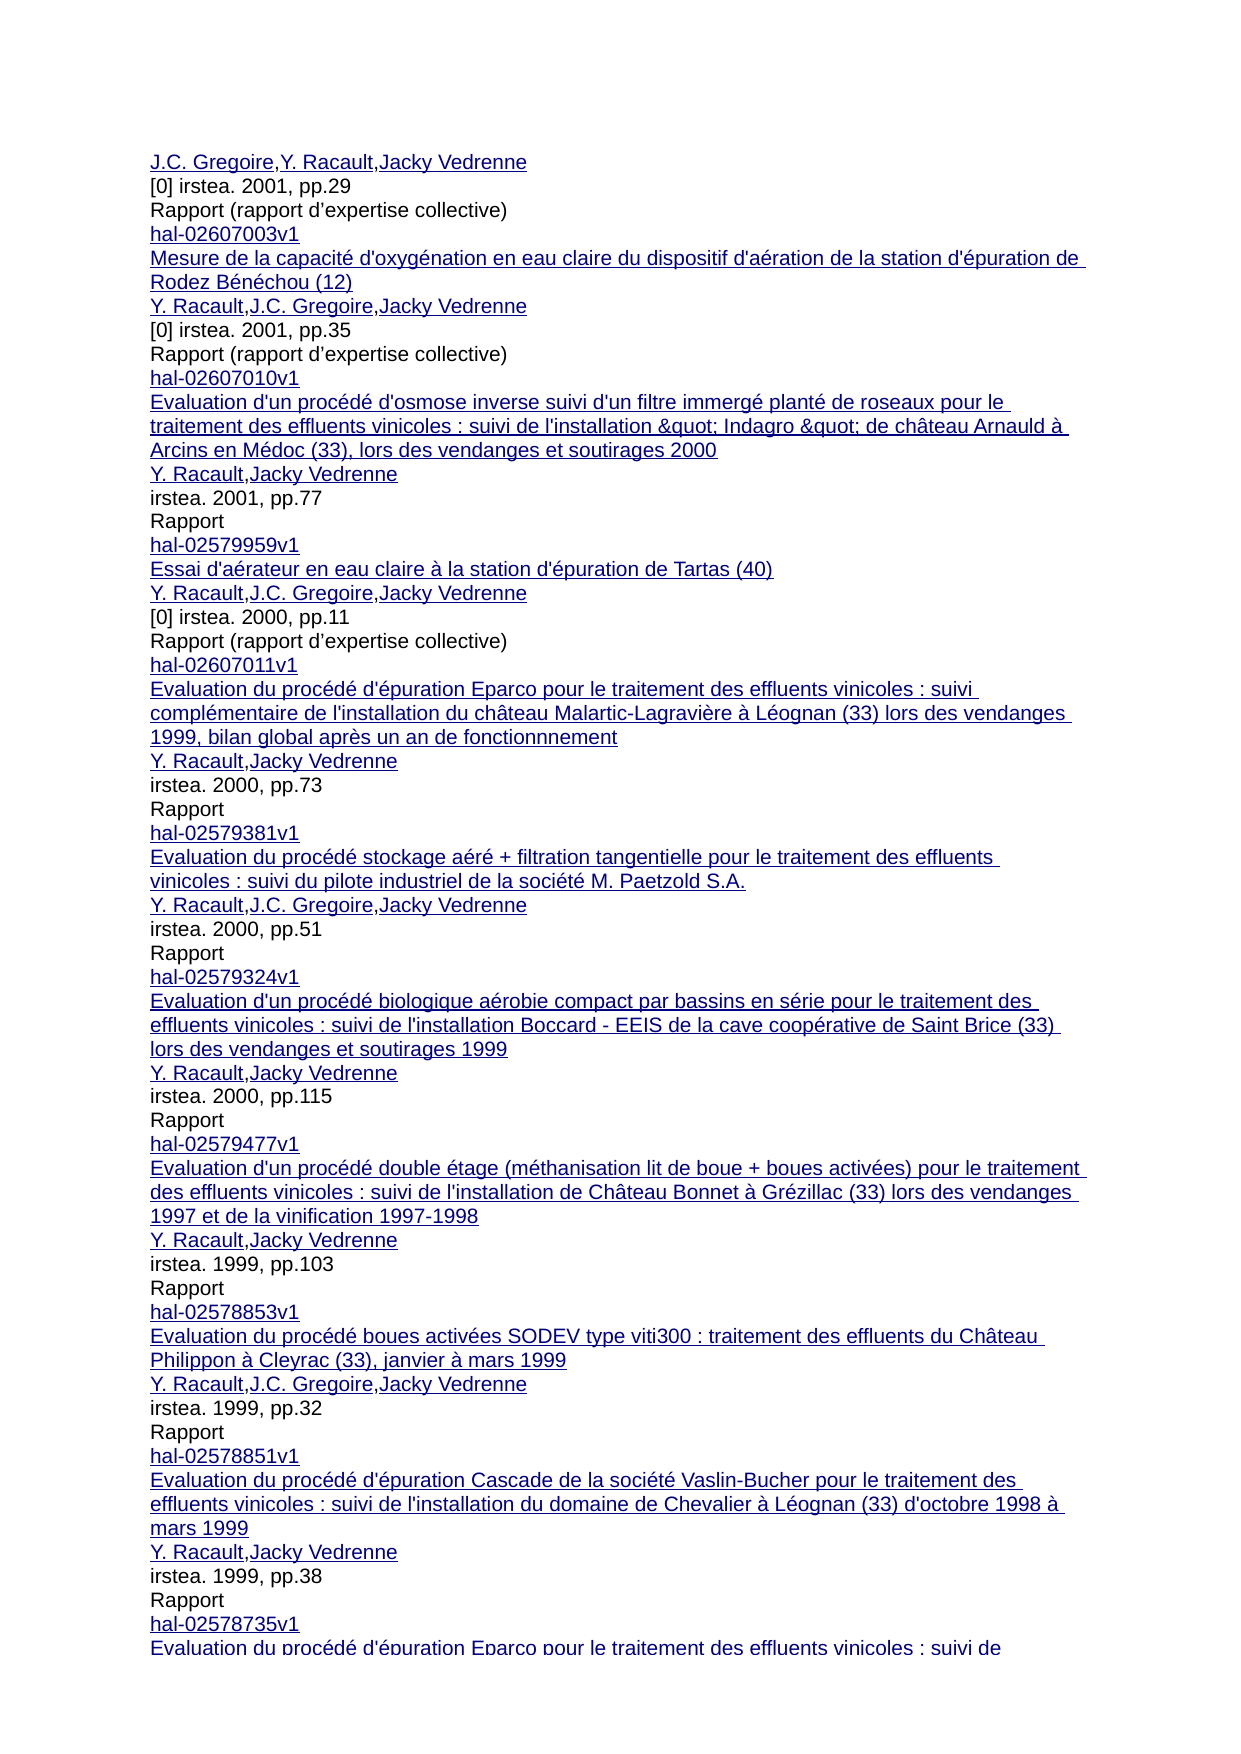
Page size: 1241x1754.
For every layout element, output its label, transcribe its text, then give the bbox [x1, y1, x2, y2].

table_cell Evaluation d'un procédé d'osmose inverse suivi d'un filtre immergé planté de roseaux pour le traitement des effluents vinicoles : suivi de l'installation &quot; Indagro &quot; de château Arnauld à Arcins en Médoc (33), lors des vendanges et soutirages 2000 Y. Racault,Jacky Vedrenne irstea. 2001, pp.77 Rapport hal-02579959v1 [150, 390, 1090, 557]
table_cell Evaluation du procédé stockage aéré + filtration tangentielle pour le traitement des effluents vinicoles : suivi du pilote industriel de la société M. Paetzold S.A. Y. Racault,J.C. Gregoire,Jacky Vedrenne irstea. 2000, pp.51 Rapport hal-02579324v1 [150, 845, 1090, 988]
table_cell Essai d'aérateur en eau claire à la station d'épuration de Tartas (40) Y. Racault,J.C. Gregoire,Jacky Vedrenne [0] irstea. 2000, pp.11 Rapport (rapport d’expertise collective) hal-02607011v1 [150, 557, 1090, 677]
table_cell Evaluation d'un procédé double étage (méthanisation lit de boue + boues activées) pour le traitement des effluents vinicoles : suivi de l'installation de Château Bonnet à Grézillac (33) lors des vendanges 1997 et de la vinification 1997-1998 Y. Racault,Jacky Vedrenne irstea. 1999, pp.103 Rapport hal-02578853v1 [150, 1156, 1090, 1324]
table_cell Evaluation du procédé d'épuration Cascade de la société Vaslin-Bucher pour le traitement des effluents vinicoles : suivi de l'installation du domaine de Chevalier à Léognan (33) d'octobre 1998 à mars 1999 Y. Racault,Jacky Vedrenne irstea. 1999, pp.38 Rapport hal-02578735v1 [150, 1468, 1090, 1635]
table_cell Evaluation d'un procédé biologique aérobie compact par bassins en série pour le traitement des effluents vinicoles : suivi de l'installation Boccard - EEIS de la cave coopérative de Saint Brice (33) lors des vendanges et soutirages 1999 Y. Racault,Jacky Vedrenne irstea. 2000, pp.115 Rapport hal-02579477v1 [150, 989, 1090, 1156]
table_cell J.C. Gregoire,Y. Racault,Jacky Vedrenne [0] irstea. 2001, pp.29 Rapport (rapport d’expertise collective) hal-02607003v1 [150, 150, 1090, 246]
table_cell Evaluation du procédé d'épuration Eparco pour le traitement des effluents vinicoles : suivi de [150, 1635, 1090, 1655]
table_cell Evaluation du procédé boues activées SODEV type viti300 : traitement des effluents du Château Philippon à Cleyrac (33), janvier à mars 1999 Y. Racault,J.C. Gregoire,Jacky Vedrenne irstea. 1999, pp.32 Rapport hal-02578851v1 [150, 1324, 1090, 1468]
table_cell Mesure de la capacité d'oxygénation en eau claire du dispositif d'aération de la station d'épuration de Rodez Bénéchou (12) Y. Racault,J.C. Gregoire,Jacky Vedrenne [0] irstea. 2001, pp.35 Rapport (rapport d’expertise collective) hal-02607010v1 [150, 246, 1090, 389]
table_cell Evaluation du procédé d'épuration Eparco pour le traitement des effluents vinicoles : suivi complémentaire de l'installation du château Malartic-Lagravière à Léognan (33) lors des vendanges 1999, bilan global après un an de fonctionnnement Y. Racault,Jacky Vedrenne irstea. 2000, pp.73 Rapport hal-02579381v1 [150, 677, 1090, 845]
